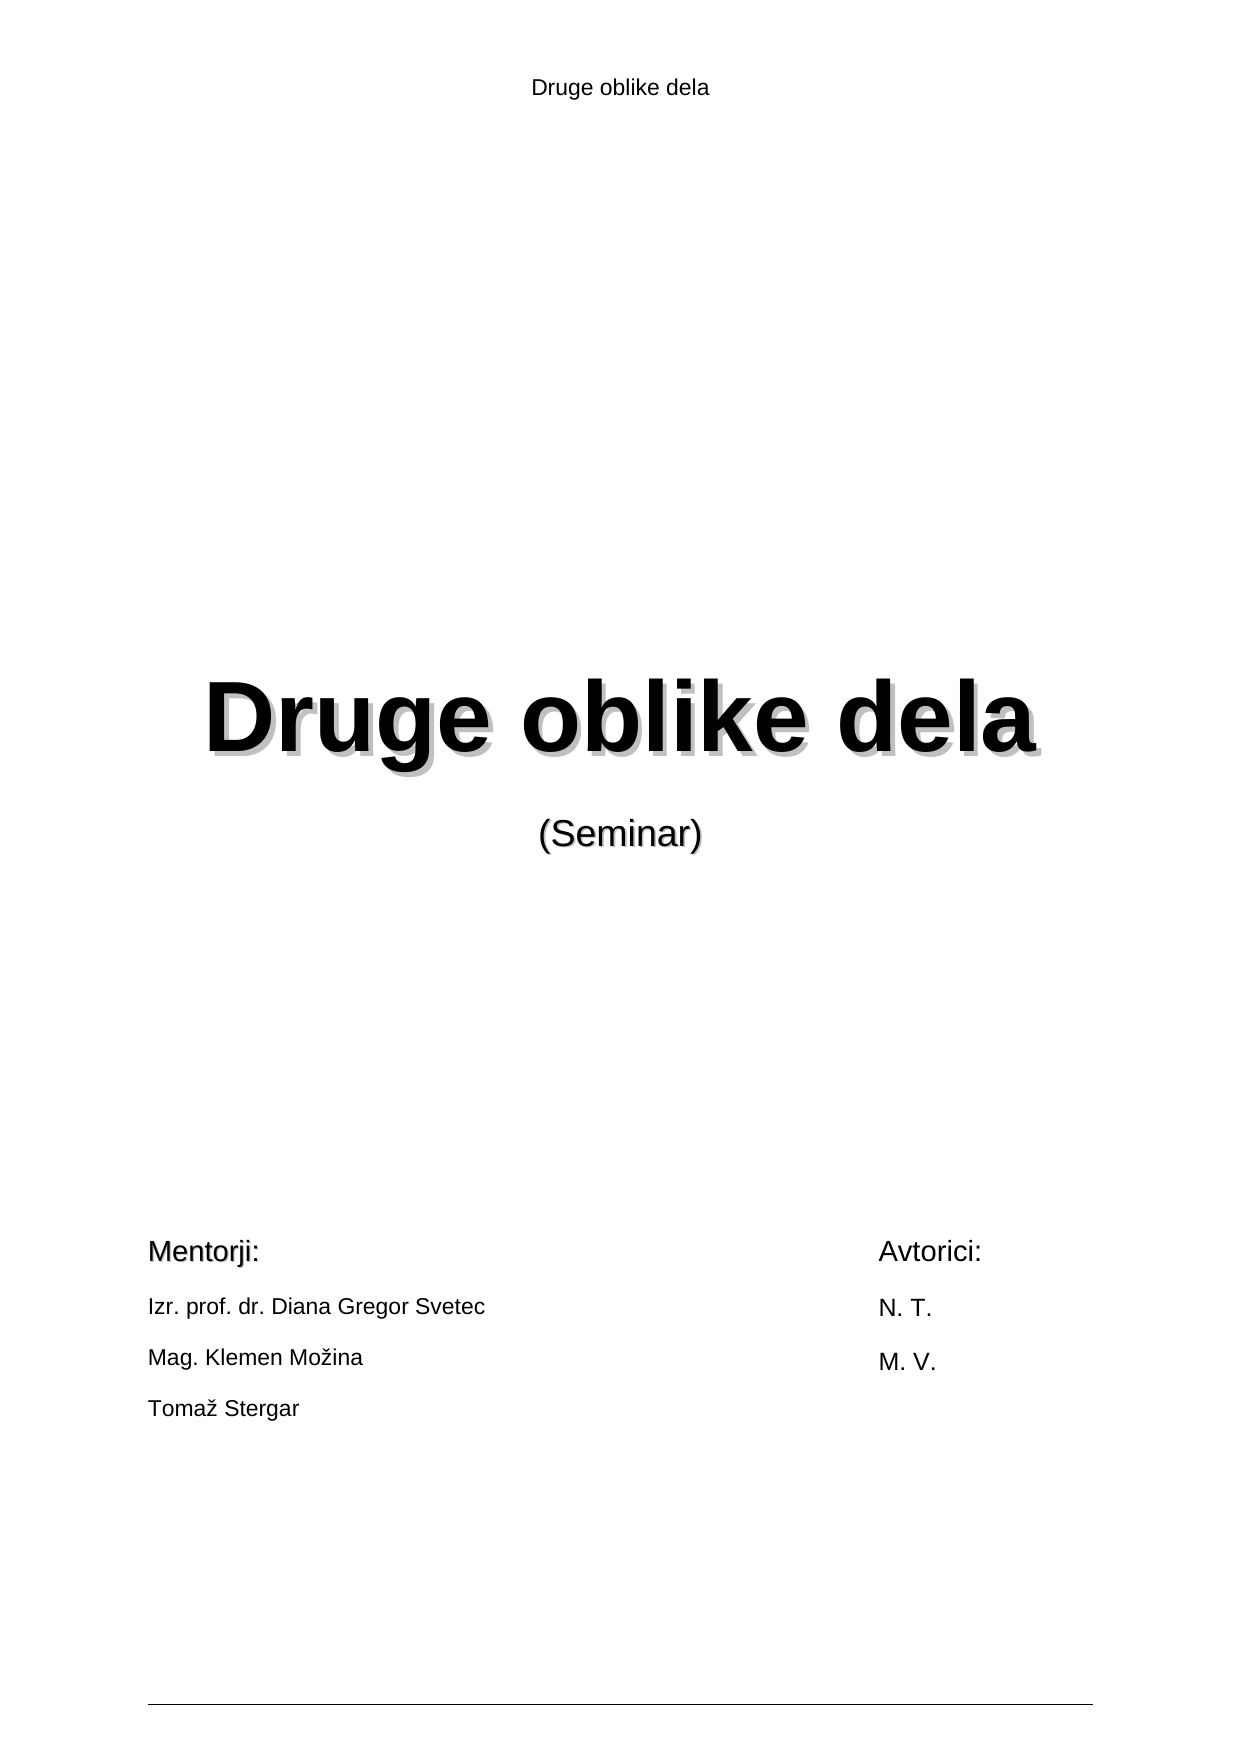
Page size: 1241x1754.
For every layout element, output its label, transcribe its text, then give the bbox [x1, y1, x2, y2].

text Mentorji: [148, 1233, 583, 1267]
text M. V. [804, 1347, 1093, 1376]
text Mag. Klemen Možina [148, 1344, 583, 1370]
text Avtorici: [804, 1233, 1093, 1267]
text Izr. prof. dr. Diana Gregor Svetec [148, 1293, 583, 1319]
text Tomaž Stergar [148, 1395, 583, 1421]
text N. T. [804, 1293, 1093, 1322]
text Druge oblike dela [148, 658, 1093, 773]
text (Seminar) [148, 811, 1093, 854]
